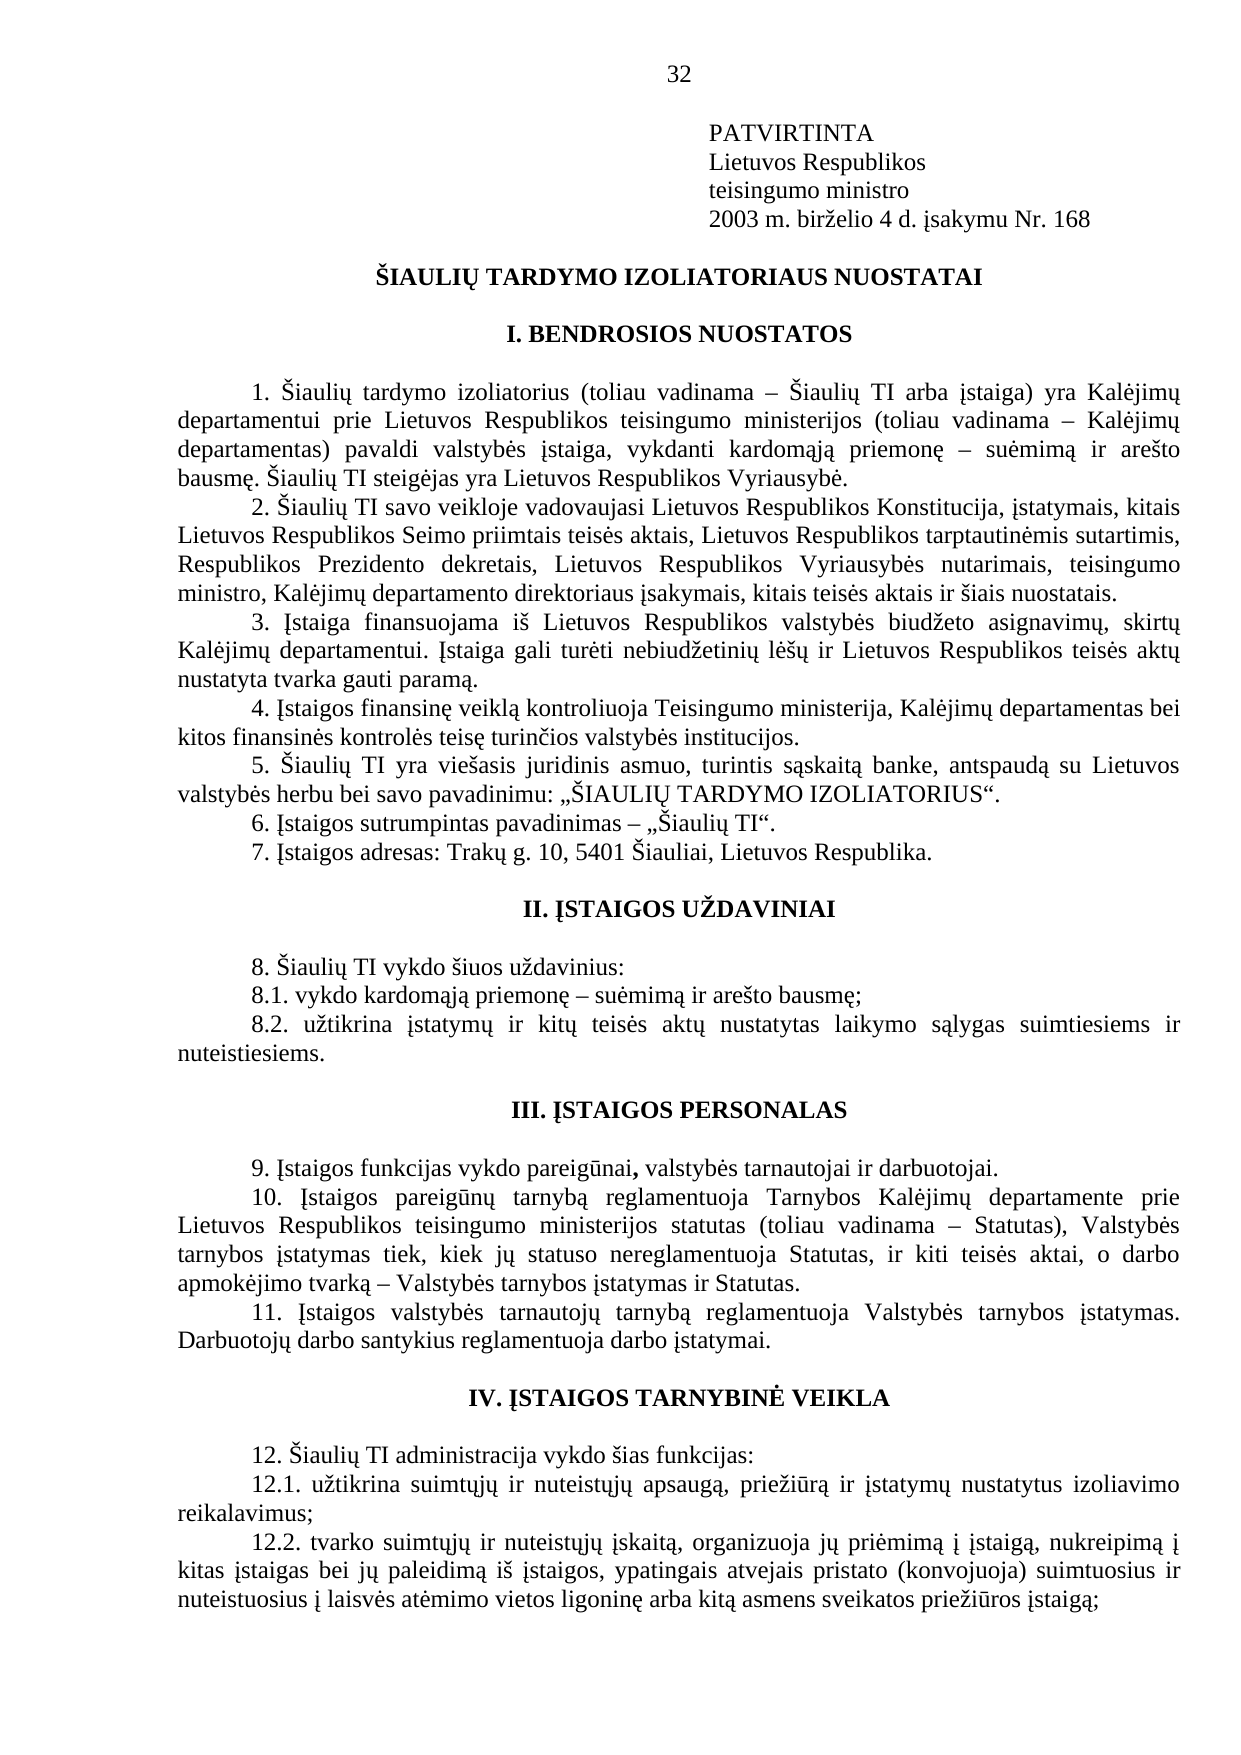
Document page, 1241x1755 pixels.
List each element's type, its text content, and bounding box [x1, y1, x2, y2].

text III. ĮSTAIGOS PERSONALAS [177, 1096, 1181, 1124]
text 10. Įstaigos pareigūnų tarnybą reglamentuoja Tarnybos Kalėjimų departamente prie Lietuvos Respublikos teisingumo ministerijos statutas (toliau vadinama – Statutas), Valstybės tarnybos įstatymas tiek, kiek jų statuso nereglamentuoja Statutas, ir kiti teisės aktai, o darbo apmokėjimo tvarką – Valstybės tarnybos įstatymas ir Statutas. [177, 1182, 1181, 1297]
text 8. Šiaulių TI vykdo šiuos uždavinius: [177, 952, 1181, 981]
text 11. Įstaigos valstybės tarnautojų tarnybą reglamentuoja Valstybės tarnybos įstatymas. Darbuotojų darbo santykius reglamentuoja darbo įstatymai. [177, 1297, 1181, 1354]
text teisingumo ministro [177, 176, 1181, 204]
text Lietuvos Respublikos [177, 147, 1181, 176]
text 12.1. užtikrina suimtųjų ir nuteistųjų apsaugą, priežiūrą ir įstatymų nustatytus izoliavimo reikalavimus; [177, 1469, 1181, 1527]
text I. BENDROSIOS NUOSTATOS [177, 319, 1181, 348]
text 4. Įstaigos finansinę veiklą kontroliuoja Teisingumo ministerija, Kalėjimų departamentas bei kitos finansinės kontrolės teisę turinčios valstybės institucijos. [177, 693, 1181, 751]
text 9. Įstaigos funkcijas vykdo pareigūnai, valstybės tarnautojai ir darbuotojai. [177, 1153, 1181, 1182]
text II. ĮSTAIGOS UŽDAVINIAI [177, 894, 1181, 923]
text ŠIAULIŲ TARDYMO IZOLIATORIAUS NUOSTATAI [177, 262, 1181, 291]
text 7. Įstaigos adresas: Trakų g. 10, 5401 Šiauliai, Lietuvos Respublika. [177, 837, 1181, 866]
text 2. Šiaulių TI savo veikloje vadovaujasi Lietuvos Respublikos Konstitucija, įstatymais, kitais Lietuvos Respublikos Seimo priimtais teisės aktais, Lietuvos Respublikos tarptautinėmis sutartimis, Respublikos Prezidento dekretais, Lietuvos Respublikos Vyriausybės nutarimais, teisingumo ministro, Kalėjimų departamento direktoriaus įsakymais, kitais teisės aktais ir šiais nuostatais. [177, 492, 1181, 607]
text PATVIRTINTA [709, 118, 1181, 147]
text 1. Šiaulių tardymo izoliatorius (toliau vadinama – Šiaulių TI arba įstaiga) yra Kalėjimų departamentui prie Lietuvos Respublikos teisingumo ministerijos (toliau vadinama – Kalėjimų departamentas) pavaldi valstybės įstaiga, vykdanti kardomąją priemonę – suėmimą ir arešto bausmę. Šiaulių TI steigėjas yra Lietuvos Respublikos Vyriausybė. [177, 377, 1181, 492]
text 8.2. užtikrina įstatymų ir kitų teisės aktų nustatytas laikymo sąlygas suimtiesiems ir nuteistiesiems. [177, 1009, 1181, 1067]
text 12.2. tvarko suimtųjų ir nuteistųjų įskaitą, organizuoja jų priėmimą į įstaigą, nukreipimą į kitas įstaigas bei jų paleidimą iš įstaigos, ypatingais atvejais pristato (konvojuoja) suimtuosius ir nuteistuosius į laisvės atėmimo vietos ligoninę arba kitą asmens sveikatos priežiūros įstaigą; [177, 1527, 1181, 1613]
text 6. Įstaigos sutrumpintas pavadinimas – „Šiaulių TI“. [177, 808, 1181, 837]
text 2003 m. birželio 4 d. įsakymu Nr. 168 [177, 204, 1181, 233]
text 3. Įstaiga finansuojama iš Lietuvos Respublikos valstybės biudžeto asignavimų, skirtų Kalėjimų departamentui. Įstaiga gali turėti nebiudžetinių lėšų ir Lietuvos Respublikos teisės aktų nustatyta tvarka gauti paramą. [177, 607, 1181, 693]
text 12. Šiaulių TI administracija vykdo šias funkcijas: [177, 1441, 1181, 1469]
text IV. ĮSTAIGOS TARNYBINĖ VEIKLA [177, 1383, 1181, 1412]
text 5. Šiaulių TI yra viešasis juridinis asmuo, turintis sąskaitą banke, antspaudą su Lietuvos valstybės herbu bei savo pavadinimu: „ŠIAULIŲ TARDYMO IZOLIATORIUS“. [177, 751, 1181, 808]
text 8.1. vykdo kardomąją priemonę – suėmimą ir arešto bausmę; [177, 981, 1181, 1009]
